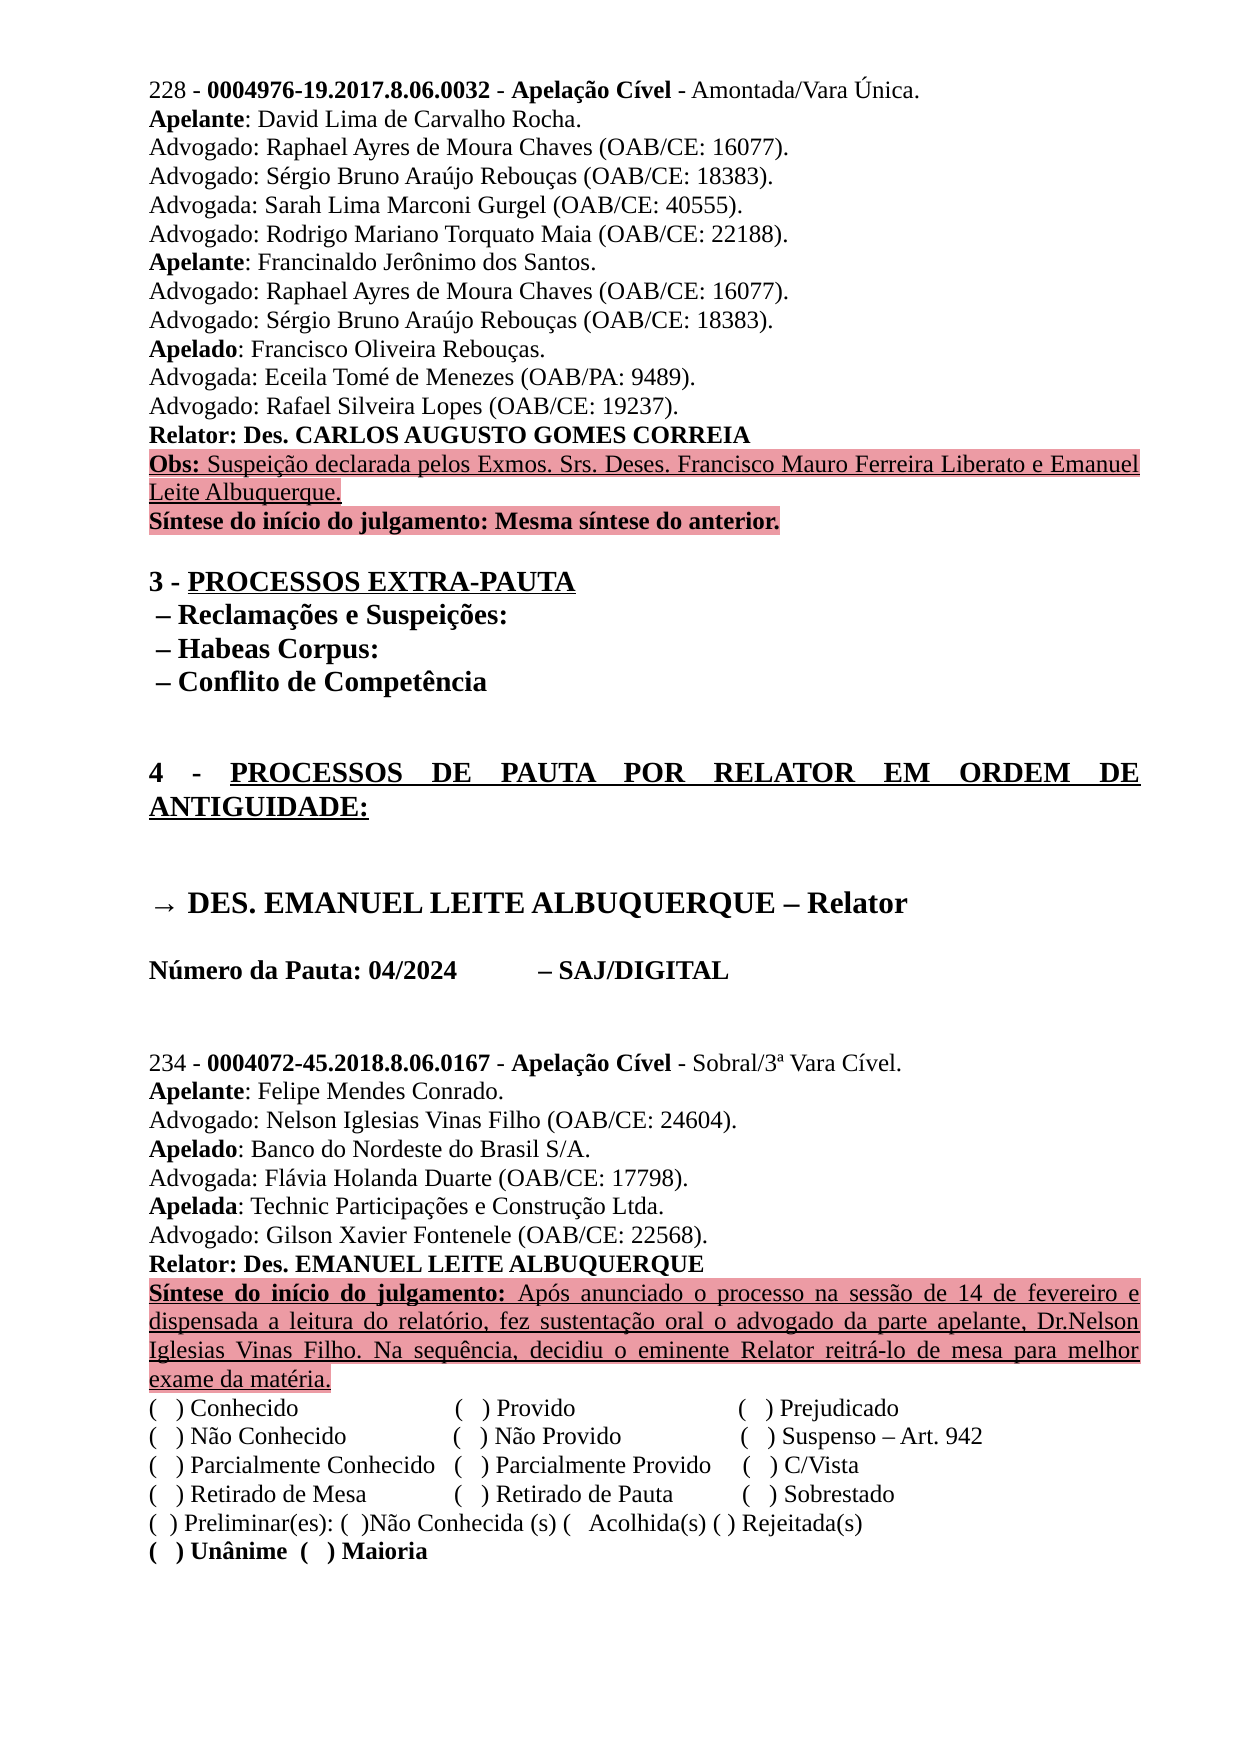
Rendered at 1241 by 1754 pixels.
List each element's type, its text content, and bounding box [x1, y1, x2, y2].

text 228 - 0004976-19.2017.8.06.0032 - Apelação Cível - Amontada/Vara Única. [148, 75, 1141, 104]
text ( ) Parcialmente Conhecido ( ) Parcialmente Provido ( ) C/Vista [148, 1450, 1158, 1479]
text – Habeas Corpus: [148, 631, 1141, 664]
text Síntese do início do julgamento: Mesma síntese do anterior. [148, 506, 1141, 535]
text 4 - PROCESSOS DE PAUTA POR RELATOR EM ORDEM DE ANTIGUIDADE: [148, 755, 1141, 822]
text Advogado: Gilson Xavier Fontenele (OAB/CE: 22568). [148, 1220, 1141, 1249]
text 234 - 0004072-45.2018.8.06.0167 - Apelação Cível - Sobral/3ª Vara Cível. [148, 1048, 1141, 1076]
text – Reclamações e Suspeições: [148, 597, 1141, 631]
text Advogado: Raphael Ayres de Moura Chaves (OAB/CE: 16077). [148, 276, 1141, 305]
text – Conflito de Competência [148, 664, 1141, 698]
text Número da Pauta: 04/2024 – SAJ/DIGITAL [148, 954, 1141, 985]
text ( ) Conhecido ( ) Provido ( ) Prejudicado [148, 1393, 1141, 1421]
text Apelado: Banco do Nordeste do Brasil S/A. [148, 1134, 1141, 1163]
text Advogado: Sérgio Bruno Araújo Rebouças (OAB/CE: 18383). [148, 305, 1141, 334]
text Apelante: Felipe Mendes Conrado. [148, 1076, 1141, 1105]
text 3 - PROCESSOS EXTRA-PAUTA [148, 564, 1141, 597]
text ( ) Unânime ( ) Maioria [148, 1536, 1158, 1565]
text ( ) Preliminar(es): ( )Não Conhecida (s) ( Acolhida(s) ( ) Rejeitada(s) [148, 1508, 1158, 1536]
text ( ) Retirado de Mesa ( ) Retirado de Pauta ( ) Sobrestado [148, 1479, 1158, 1508]
text Apelante: David Lima de Carvalho Rocha. [148, 104, 1141, 132]
text Apelada: Technic Participações e Construção Ltda. [148, 1191, 1141, 1220]
text Advogado: Rafael Silveira Lopes (OAB/CE: 19237). [148, 391, 1141, 420]
text ( ) Não Conhecido ( ) Não Provido ( ) Suspenso – Art. 942 [148, 1421, 1158, 1450]
text Advogada: Flávia Holanda Duarte (OAB/CE: 17798). [148, 1163, 1141, 1191]
text Advogada: Sarah Lima Marconi Gurgel (OAB/CE: 40555). [148, 190, 1141, 219]
text Relator: Des. CARLOS AUGUSTO GOMES CORREIA [148, 420, 1141, 449]
text Apelante: Francinaldo Jerônimo dos Santos. [148, 247, 1141, 276]
text Advogado: Nelson Iglesias Vinas Filho (OAB/CE: 24604). [148, 1105, 1141, 1134]
text Advogado: Rodrigo Mariano Torquato Maia (OAB/CE: 22188). [148, 219, 1141, 247]
text Advogado: Sérgio Bruno Araújo Rebouças (OAB/CE: 18383). [148, 161, 1141, 190]
text Relator: Des. EMANUEL LEITE ALBUQUERQUE [148, 1249, 1141, 1278]
text Síntese do início do julgamento: Após anunciado o processo na sessão de 14 de fevereiro e dispensada a leitura do relatório, fez sustentação oral o advogado da parte apelante, Dr.Nelson Iglesias Vinas Filho. Na sequência, decidiu o eminente Relator reitrá-lo de mesa para melhor exame da matéria. [148, 1278, 1141, 1393]
text Apelado: Francisco Oliveira Rebouças. [148, 334, 1141, 362]
text Obs: Suspeição declarada pelos Exmos. Srs. Deses. Francisco Mauro Ferreira Liberato e Emanuel [148, 449, 1140, 474]
text Leite Albuquerque. [148, 475, 1140, 506]
text Advogado: Raphael Ayres de Moura Chaves (OAB/CE: 16077). [148, 132, 1141, 161]
text → DES. EMANUEL LEITE ALBUQUERQUE – Relator [148, 885, 1141, 921]
text Advogada: Eceila Tomé de Menezes (OAB/PA: 9489). [148, 362, 1141, 391]
